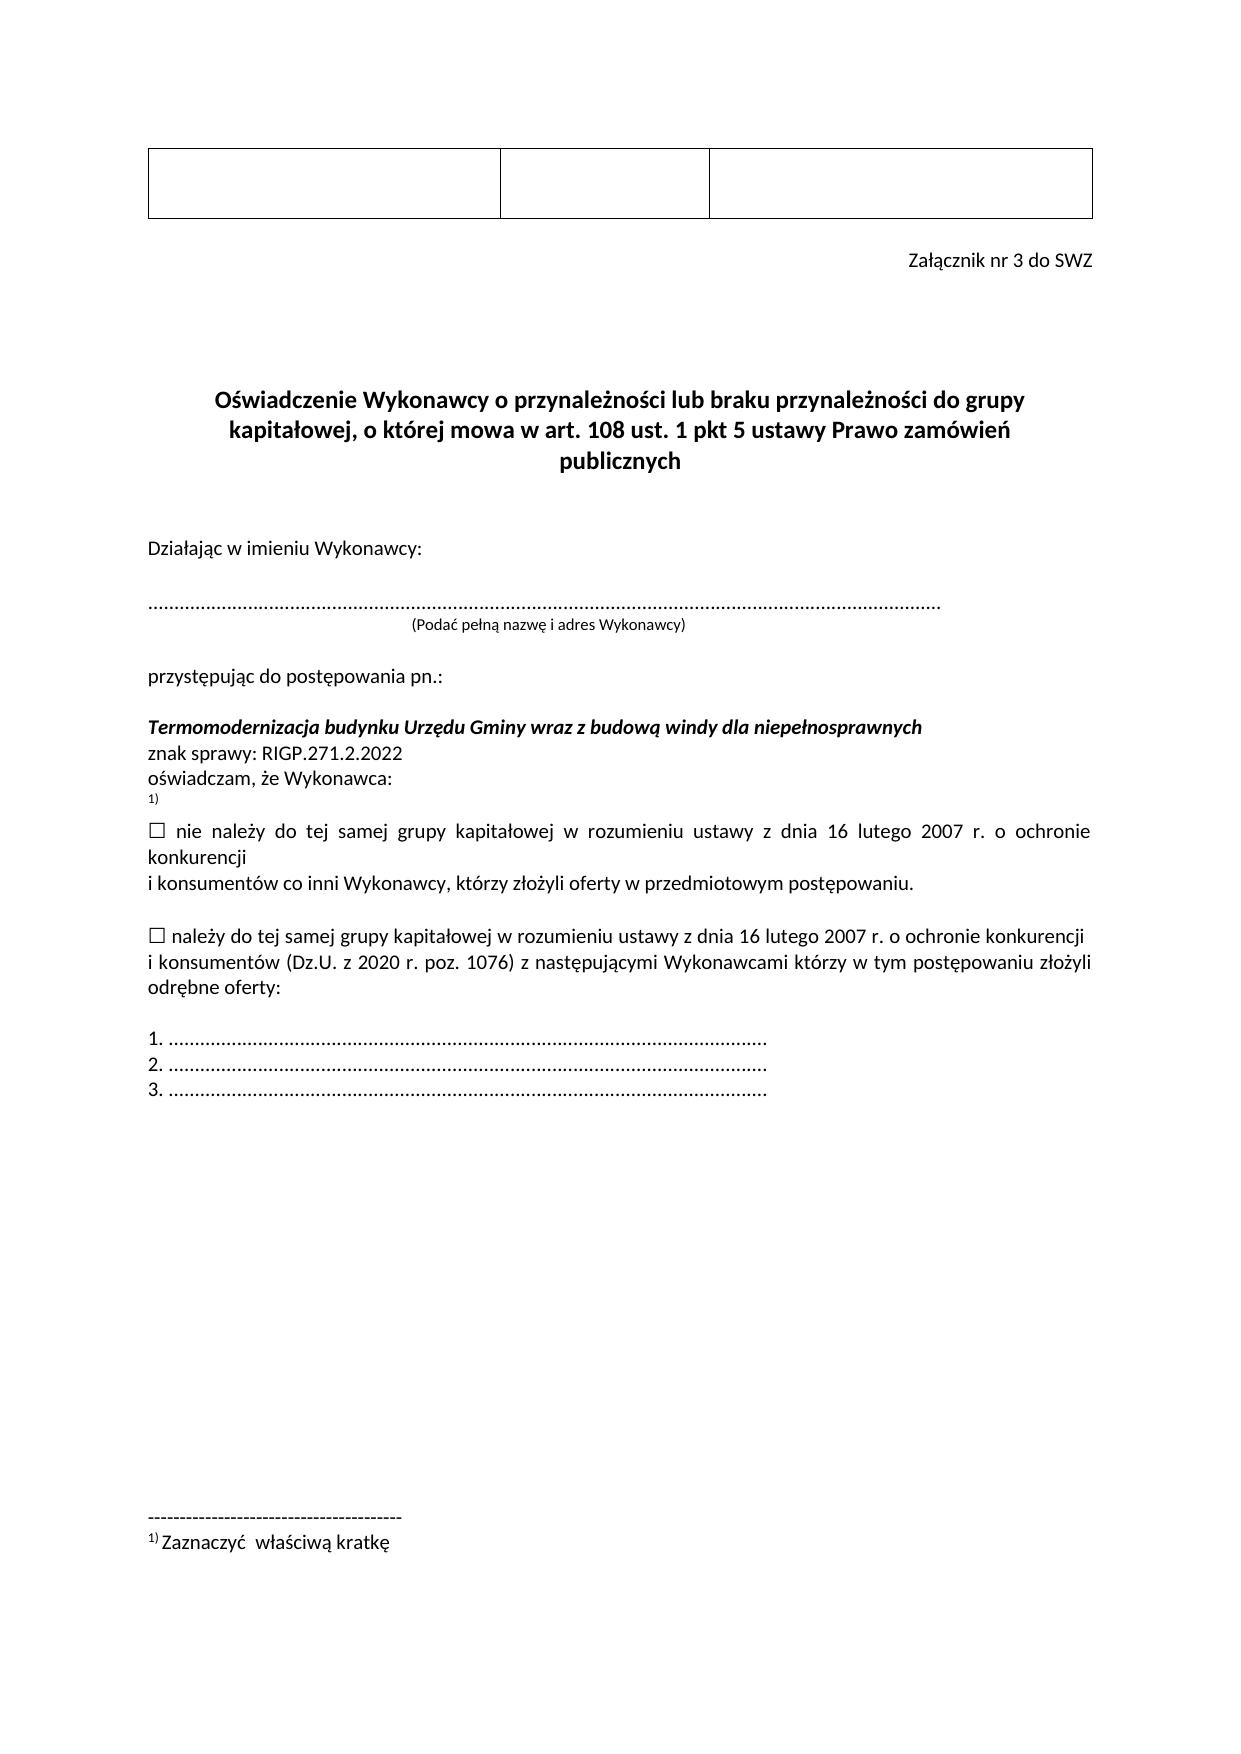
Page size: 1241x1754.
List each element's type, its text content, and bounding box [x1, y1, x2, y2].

text ---------------------------------------- [148, 1504, 1093, 1529]
text ☐ należy do tej samej grupy kapitałowej w rozumieniu ustawy z dnia 16 lutego 2007 r. o ochronie konkurencji i konsumentów (Dz.U. z 2020 r. poz. 1076) z następującymi Wykonawcami którzy w tym postępowaniu złożyli odrębne oferty: [148, 895, 1093, 1000]
table_cell [149, 149, 500, 218]
text Oświadczenie Wykonawcy o przynależności lub braku przynależności do grupy kapitałowej, o której mowa w art. 108 ust. 1 pkt 5 ustawy Prawo zamówień publicznych [148, 384, 1093, 476]
table_cell [501, 149, 709, 218]
text Termomodernizacja budynku Urzędu Gminy wraz z budową windy dla niepełnosprawnych znak sprawy: RIGP.271.2.2022 oświadczam, że Wykonawca: [148, 689, 1093, 791]
text 1. .................................................................................................................. 2. .................................................................................................................. 3. .................................................................................................................. [148, 1000, 1093, 1130]
text Działając w imieniu Wykonawcy: [148, 504, 1093, 589]
text przystępując do postępowania pn.: [148, 663, 1093, 689]
text 1) Zaznaczyć właściwą kratkę [148, 1529, 1093, 1555]
text 1) ☐ nie należy do tej samej grupy kapitałowej w rozumieniu ustawy z dnia 16 lutego 2007 r. o ochronie konkurencji i konsumentów co inni Wykonawcy, którzy złożyli oferty w przedmiotowym postępowaniu. [148, 791, 1093, 895]
text Załącznik nr 3 do SWZ [148, 247, 1093, 272]
table_cell [710, 149, 1092, 218]
text ....................................................................................................................................................... (Podać pełną nazwę i adres Wykonawcy) [148, 589, 1093, 663]
